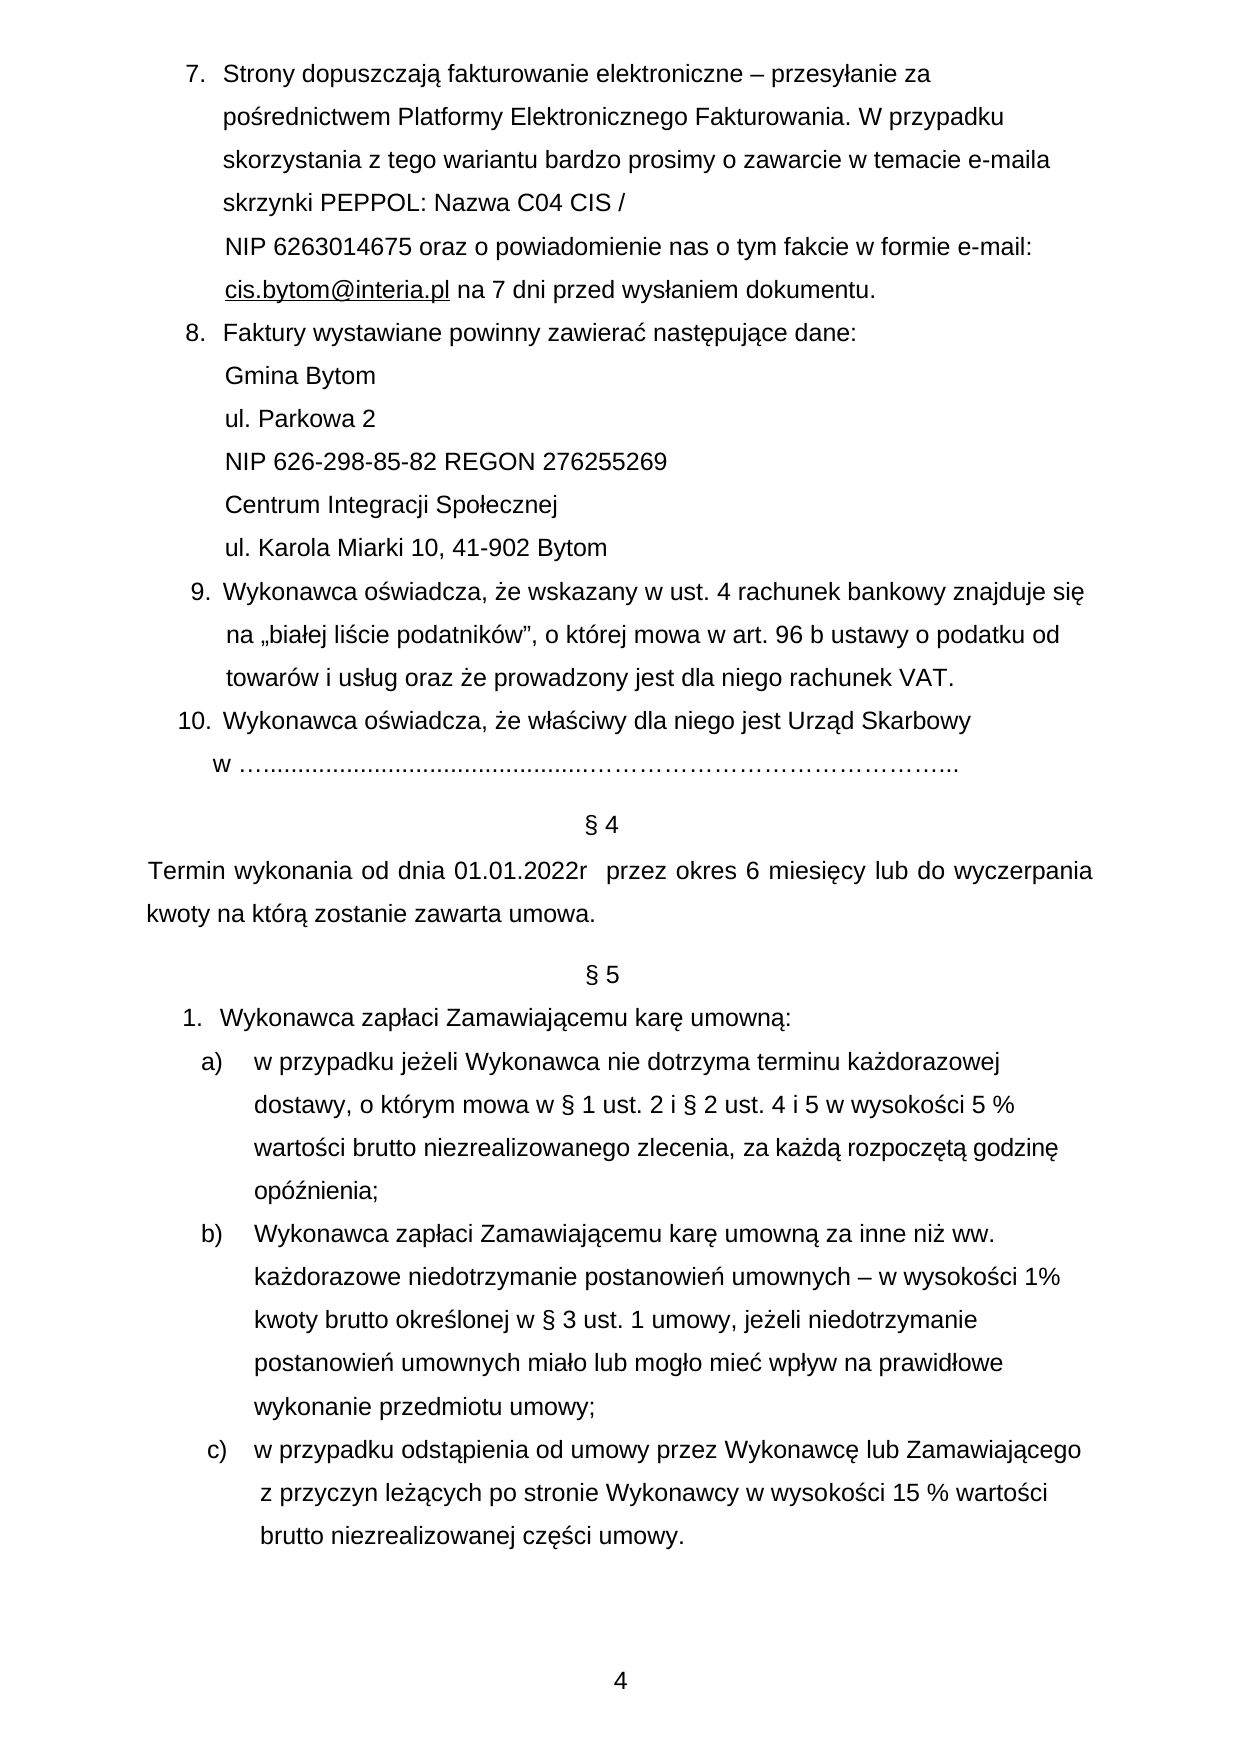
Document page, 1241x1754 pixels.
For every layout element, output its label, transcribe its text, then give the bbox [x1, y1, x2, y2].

list Wykonawca oświadcza, że właściwy dla niego jest Urząd Skarbowy w …...............................................……………………………………... [177, 706, 1093, 778]
text ul. Karola Miarki 10, 41-902 Bytom [148, 533, 1093, 562]
text Gmina Bytom [224, 361, 1093, 390]
list w przypadku jeżeli Wykonawca nie dotrzyma terminu każdorazowej dostawy, o którym mowa w § 1 ust. 2 i § 2 ust. 4 i 5 w wysokości 5 % wartości brutto niezrealizowanego zlecenia, za każdą rozpoczętą godzinę opóźnienia; [201, 1047, 1093, 1205]
text ul. Parkowa 2 [183, 404, 1093, 433]
text Centrum Integracji Społecznej [224, 490, 1093, 519]
text NIP 626-298-85-82 REGON 276255269 [224, 447, 1093, 476]
list Wykonawca oświadcza, że wskazany w ust. 4 rachunek bankowy znajduje się na „białej liście podatników”, o której mowa w art. 96 b ustawy o podatku od towarów i usług oraz że prowadzony jest dla niego rachunek VAT. [190, 577, 1093, 692]
list Faktury wystawiane powinny zawierać następujące dane: [185, 318, 1093, 347]
text Termin wykonania od dnia 01.01.2022r przez okres 6 miesięcy lub do wyczerpania kwoty na którą zostanie zawarta umowa. [146, 856, 1093, 928]
list Wykonawca zapłaci Zamawiającemu karę umowną za inne niż ww. każdorazowe niedotrzymanie postanowień umownych – w wysokości 1% kwoty brutto określonej w § 3 ust. 1 umowy, jeżeli niedotrzymanie postanowień umownych miało lub mogło mieć wpływ na prawidłowe wykonanie przedmiotu umowy; [201, 1219, 1093, 1420]
text § 5 [585, 960, 1093, 989]
list Wykonawca zapłaci Zamawiającemu karę umowną: [182, 1003, 1093, 1032]
list Strony dopuszczają fakturowanie elektroniczne – przesyłanie za pośrednictwem Platformy Elektronicznego Fakturowania. W przypadku skorzystania z tego wariantu bardzo prosimy o zawarcie w temacie e-maila skrzynki PEPPOL: Nazwa C04 CIS / [185, 59, 1093, 217]
text § 4 [110, 810, 1093, 839]
list w przypadku odstąpienia od umowy przez Wykonawcę lub Zamawiającego z przyczyn leżących po stronie Wykonawcy w wysokości 15 % wartości brutto niezrealizowanej części umowy. [207, 1435, 1093, 1550]
text NIP 6263014675 oraz o powiadomienie nas o tym fakcie w formie e-mail: cis.bytom@interia.pl na 7 dni przed wysłaniem dokumentu. [224, 232, 1093, 303]
